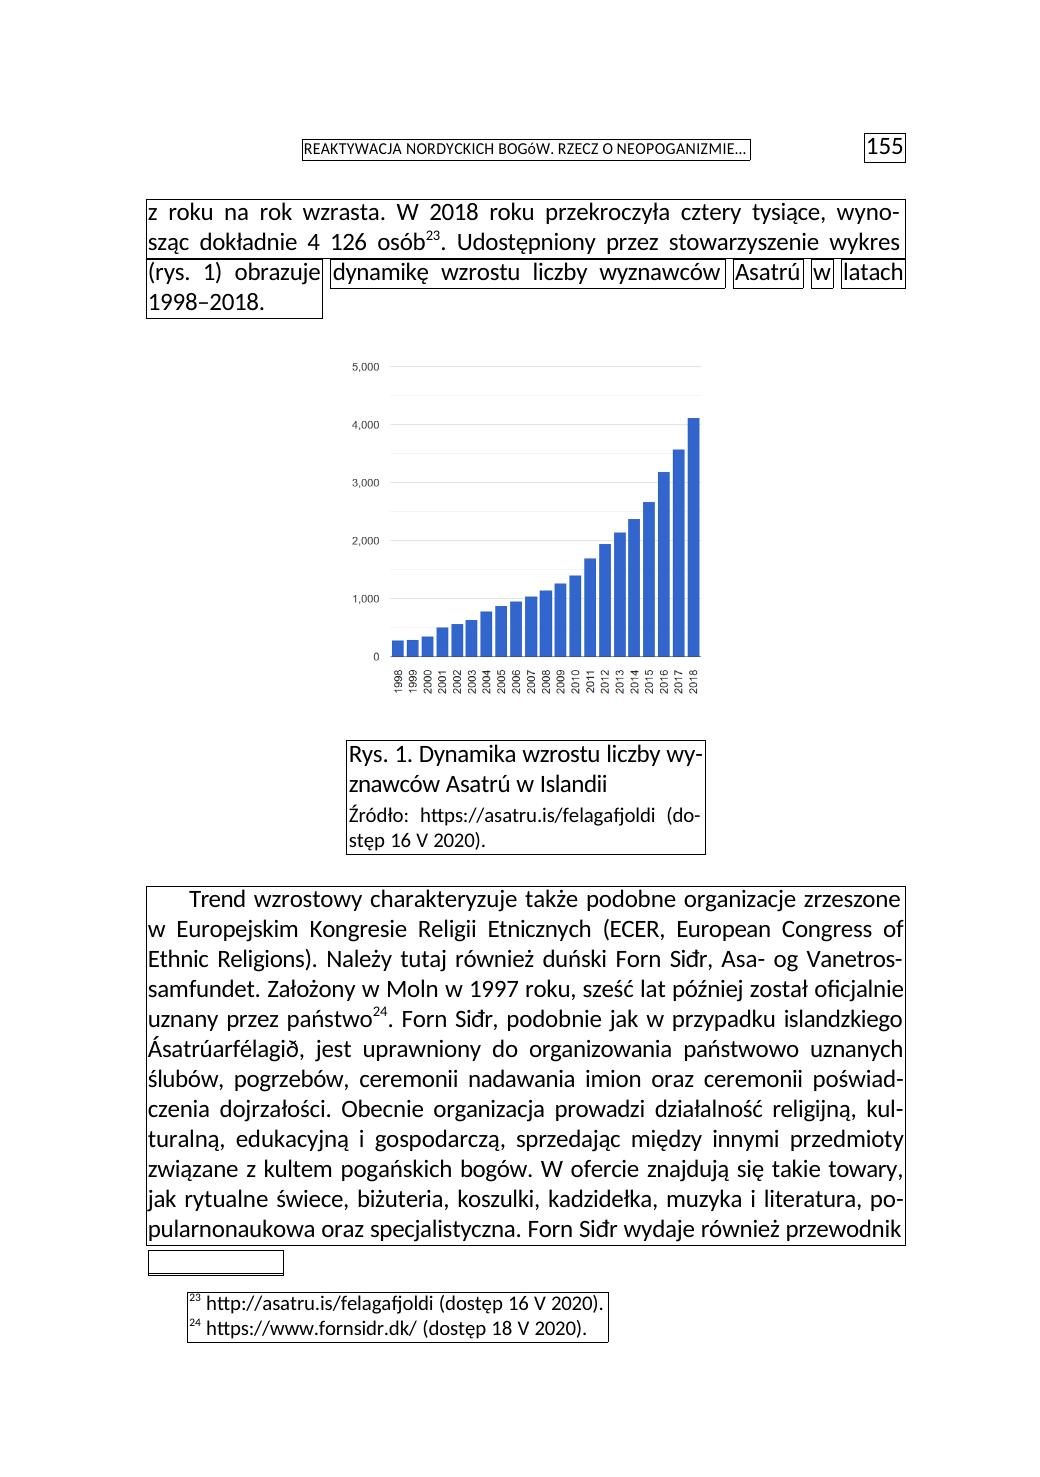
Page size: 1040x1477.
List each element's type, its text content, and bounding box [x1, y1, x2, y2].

text z roku na rok wzrasta. W 2018 roku przekroczyła cztery tysiące, wyno- [148, 200, 905, 226]
text Źródło: https://asatru.is/felagafjoldi (do- stęp 16 V 2020). [348, 802, 703, 852]
text Trend wzrostowy charakteryzuje także podobne organizacje zrzeszone [148, 887, 905, 913]
text (rys. 1) obrazuje [148, 260, 322, 286]
text w Europejskim Kongresie Religii Etnicznych (ECER, European Congress of Ethnic Religions). Należy tutaj również duński Forn Siđr, Asa- og Vanetros- samfundet. Założony w Moln w 1997 roku, sześć lat później został oficjalnie uznany przez państwo24. Forn Siđr, podobnie jak w przypadku islandzkiego Ásatrúarfélagið, jest uprawniony do organizowania państwowo uznanych ślubów, pogrzebów, ceremonii nadawania imion oraz ceremonii poświad- czenia dojrzałości. Obecnie organizacja prowadzi działalność religijną, kul- turalną, edukacyjną i gospodarczą, sprzedając między innymi przedmioty związane z kultem pogańskich bogów. W ofercie znajdują się takie towary, jak rytualne świece, biżuteria, koszulki, kadzidełka, muzyka i literatura, po- pularnonaukowa oraz specjalistyczna. Forn Siđr wydaje również przewodnik [148, 913, 904, 1243]
text znawców Asatrú w Islandii [348, 768, 705, 798]
text sząc dokładnie 4 126 osób23. Udostępniony przez stowarzyszenie wykres [148, 226, 905, 256]
text latach [843, 260, 905, 286]
text 23 http://asatru.is/felagafjoldi (dostęp 16 V 2020). [189, 1293, 608, 1315]
text Rys. 1. Dynamika wzrostu liczby wy- [348, 741, 705, 768]
text dynamikę wzrostu liczby wyznawców [333, 260, 724, 286]
text w [813, 260, 832, 286]
text 155 [866, 134, 905, 160]
text 24 https://www.fornsidr.dk/ (dostęp 18 V 2020). [189, 1315, 608, 1340]
picture [348, 361, 704, 696]
text 1998–2018. [148, 286, 322, 316]
text REAKTYWACJA NORDYCKICH BOGóW. RZECZ O NEOPOGANIZMIE… [304, 140, 750, 158]
text Asatrú [735, 260, 802, 286]
